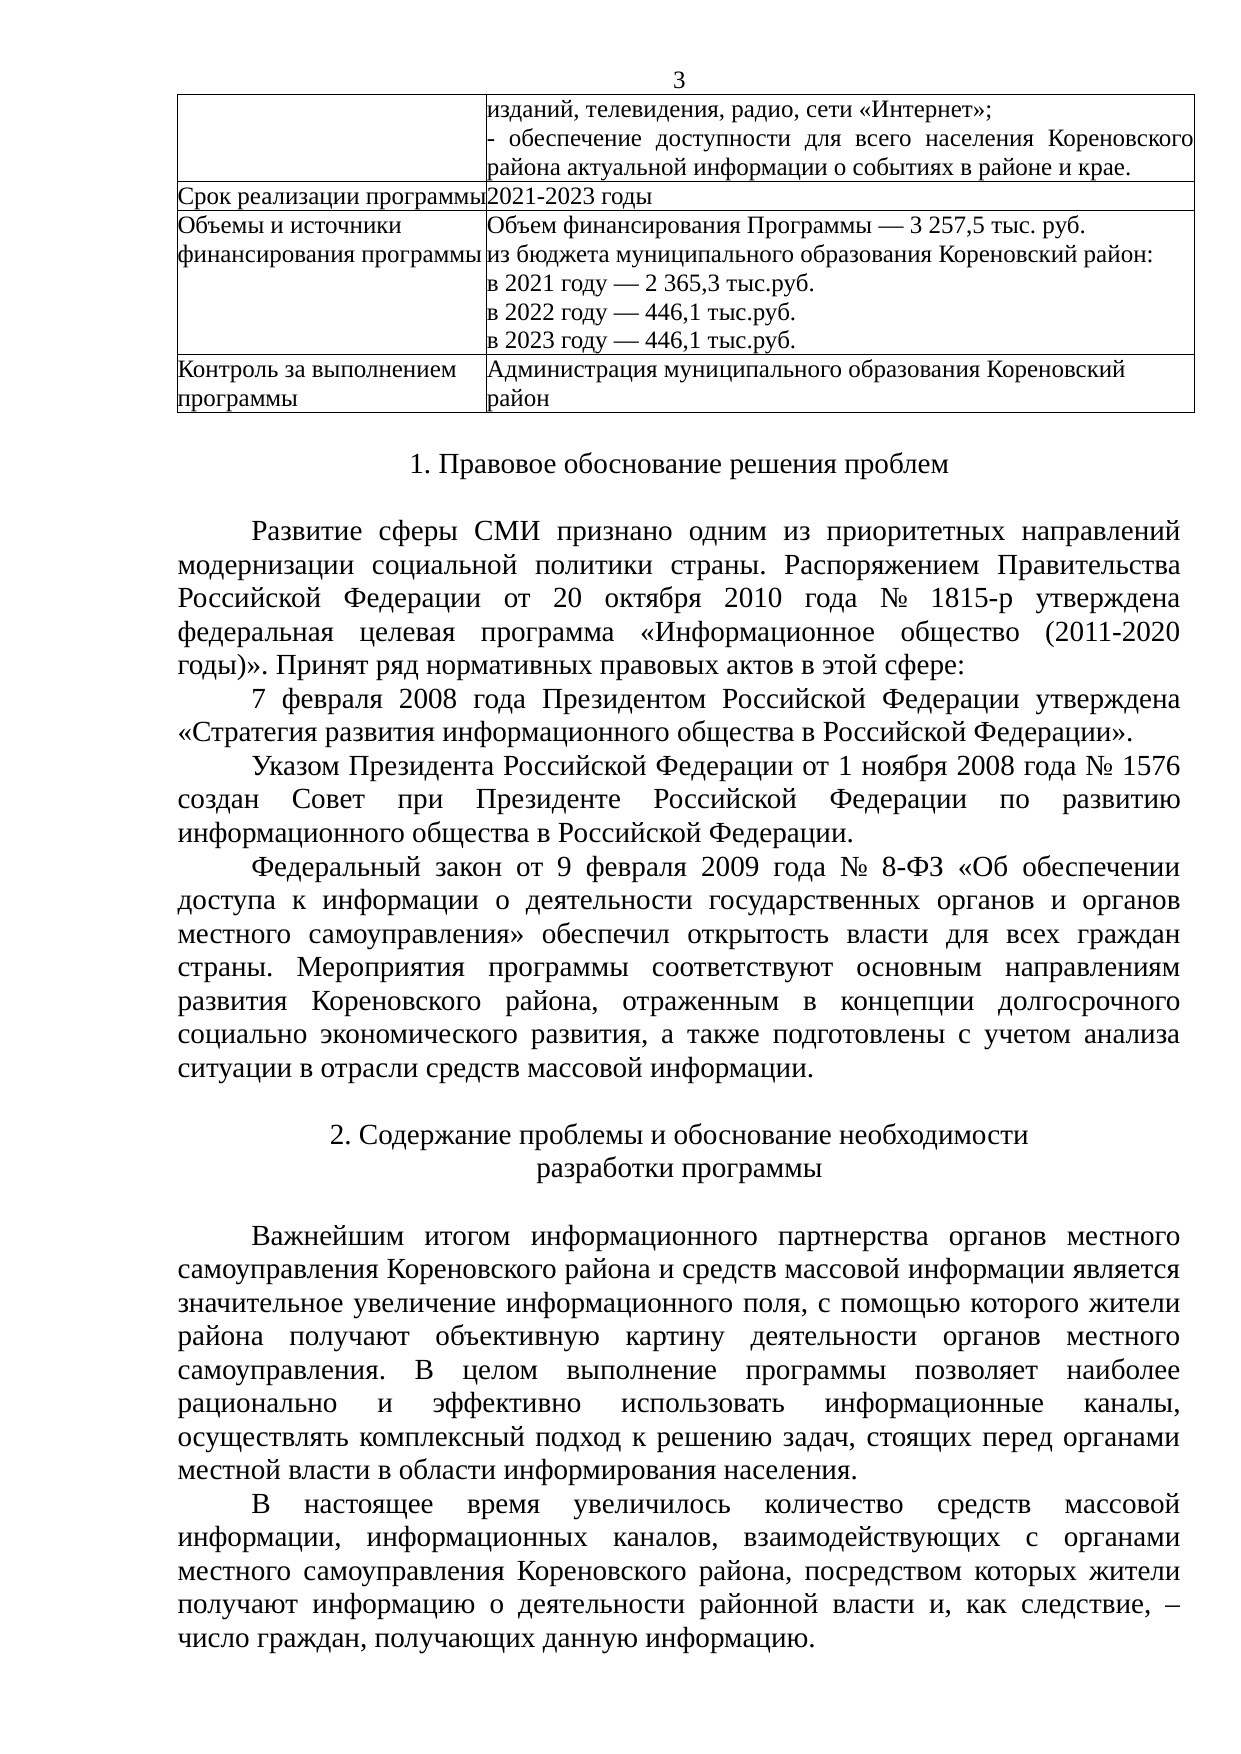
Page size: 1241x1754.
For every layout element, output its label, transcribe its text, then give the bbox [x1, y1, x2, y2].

table_cell Объемы и источники финансирования программы [178, 211, 486, 354]
table_cell Срок реализации программы [178, 182, 486, 210]
table_cell Контроль за выполнением программы [178, 355, 486, 412]
text Федеральный закон от 9 февраля 2009 года № 8-ФЗ «Об обеспечении доступа к информации о деятельности государственных органов и органов местного самоуправления» обеспечил открытость власти для всех граждан страны. Мероприятия программы соответствуют основным направлениям развития Кореновского района, отраженным в концепции долгосрочного социально экономического развития, а также подготовлены с учетом анализа ситуации в отрасли средств массовой информации. [177, 849, 1181, 1083]
table_cell Объем финансирования Программы — 3 257,5 тыс. руб. из бюджета муниципального образования Кореновский район: в 2021 году — 2 365,3 тыс.руб. в 2022 году — 446,1 тыс.руб. в 2023 году — 446,1 тыс.руб. [487, 211, 1194, 354]
text 2. Содержание проблемы и обоснование необходимости [177, 1117, 1181, 1151]
table_cell Администрация муниципального образования Кореновский район [487, 355, 1194, 412]
text Важнейшим итогом информационного партнерства органов местного самоуправления Кореновского района и средств массовой информации является значительное увеличение информационного поля, с помощью которого жители района получают объективную картину деятельности органов местного самоуправления. В целом выполнение программы позволяет наиболее рационально и эффективно использовать информационные каналы, осуществлять комплексный подход к решению задач, стоящих перед органами местной власти в области информирования населения. [177, 1218, 1181, 1486]
text 1. Правовое обоснование решения проблем [177, 446, 1181, 480]
table_cell изданий, телевидения, радио, сети «Интернет»; - обеспечение доступности для всего населения Кореновского района актуальной информации о событиях в районе и крае. [487, 95, 1194, 181]
text Указом Президента Российской Федерации от 1 ноября 2008 года № 1576 создан Совет при Президенте Российской Федерации по развитию информационного общества в Российской Федерации. [177, 748, 1181, 849]
text Развитие сферы СМИ признано одним из приоритетных направлений модернизации социальной политики страны. Распоряжением Правительства Российской Федерации от 20 октября 2010 года № 1815-р утверждена федеральная целевая программа «Информационное общество (2011-2020 годы)». Принят ряд нормативных правовых актов в этой сфере: [177, 513, 1181, 681]
table_cell [178, 95, 486, 181]
text В настоящее время увеличилось количество средств массовой информации, информационных каналов, взаимодействующих с органами местного самоуправления Кореновского района, посредством которых жители получают информацию о деятельности районной власти и, как следствие, – число граждан, получающих данную информацию. [177, 1486, 1181, 1654]
text разработки программы [177, 1151, 1181, 1184]
table_cell 2021-2023 годы [487, 182, 1194, 210]
text 7 февраля 2008 года Президентом Российской Федерации утверждена «Стратегия развития информационного общества в Российской Федерации». [177, 681, 1181, 748]
